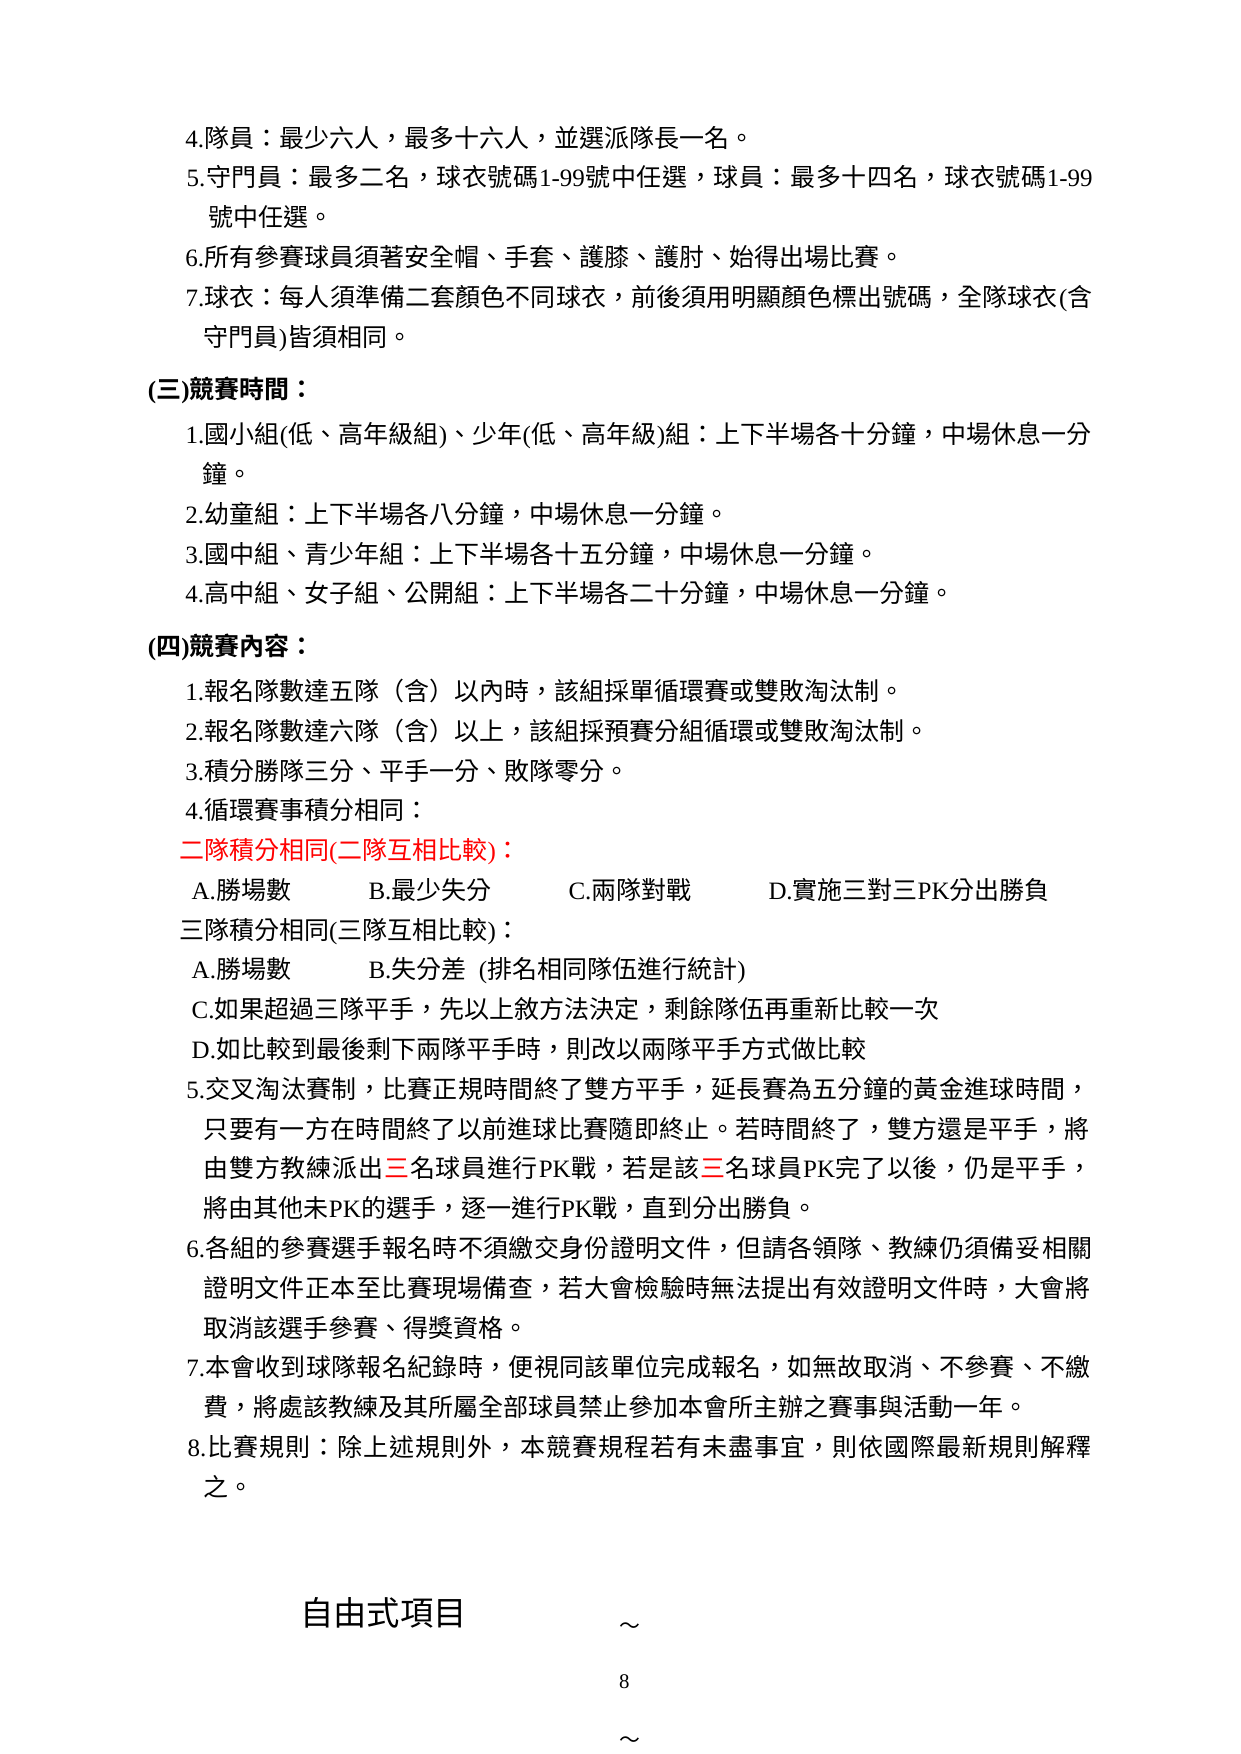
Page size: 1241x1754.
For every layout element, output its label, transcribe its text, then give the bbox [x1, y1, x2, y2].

text 7.球衣：每人須準備二套顏色不同球衣，前後須用明顯顏色標出號碼，全隊球衣(含守門員)皆須相同。 [148, 277, 1092, 353]
text 6.所有參賽球員須著安全帽、手套、護膝、護肘、始得出場比賽。 [148, 237, 1092, 274]
text 3.積分勝隊三分、平手一分、敗隊零分。 [148, 751, 1092, 787]
text A.勝場數 B.最少失分 C.兩隊對戰 D.實施三對三PK分出勝負 [148, 870, 1092, 907]
text 4.高中組、女子組、公開組：上下半場各二十分鐘，中場休息一分鐘。 [148, 574, 1092, 610]
text A.勝場數 B.失分差 (排名相同隊伍進行統計) [148, 950, 1092, 986]
text 3.國中組、青少年組：上下半場各十五分鐘，中場休息一分鐘。 [148, 534, 1092, 570]
text C.如果超過三隊平手，先以上敘方法決定，剩餘隊伍再重新比較一次 [148, 990, 1092, 1026]
text (四)競賽內容： [148, 626, 1092, 662]
text 7.本會收到球隊報名紀錄時，便視同該單位完成報名，如無故取消、不參賽、不繳費，將處該教練及其所屬全部球員禁止參加本會所主辦之賽事與活動一年。 [148, 1348, 1092, 1424]
text 1.報名隊數達五隊（含）以內時，該組採單循環賽或雙敗淘汰制。 [148, 671, 1092, 708]
text 4.隊員：最少六人，最多十六人，並選派隊長一名。 [148, 118, 1092, 154]
text 5.交叉淘汰賽制，比賽正規時間終了雙方平手，延長賽為五分鐘的黃金進球時間，只要有一方在時間終了以前進球比賽隨即終止。若時間終了，雙方還是平手，將由雙方教練派出三名球員進行PK戰，若是該三名球員PK完了以後，仍是平手，將由其他未PK的選手，逐一進行PK戰，直到分出勝負。 [148, 1069, 1092, 1225]
text 2.幼童組：上下半場各八分鐘，中場休息一分鐘。 [148, 494, 1092, 531]
text 2.報名隊數達六隊（含）以上，該組採預賽分組循環或雙敗淘汰制。 [148, 711, 1092, 747]
text 自由式項目 [148, 1587, 1092, 1635]
text D.如比較到最後剩下兩隊平手時，則改以兩隊平手方式做比較 [148, 1029, 1092, 1066]
text 8.比賽規則：除上述規則外，本競賽規程若有未盡事宜，則依國際最新規則解釋之。 [148, 1427, 1092, 1503]
text 三隊積分相同(三隊互相比較)： [148, 910, 1092, 946]
text 4.循環賽事積分相同： [148, 791, 1092, 827]
text (三)競賽時間： [148, 369, 1092, 406]
text 二隊積分相同(二隊互相比較)： [148, 831, 1092, 867]
text 1.國小組(低、高年級組)、少年(低、高年級)組：上下半場各十分鐘，中場休息一分鐘。 [148, 415, 1092, 491]
text 6.各組的參賽選手報名時不須繳交身份證明文件，但請各領隊、教練仍須備妥相關證明文件正本至比賽現場備查，若大會檢驗時無法提出有效證明文件時，大會將取消該選手參賽、得獎資格。 [148, 1228, 1092, 1344]
text 5.守門員：最多二名，球衣號碼1-99號中任選，球員：最多十四名，球衣號碼1-99號中任選。 [148, 158, 1092, 234]
